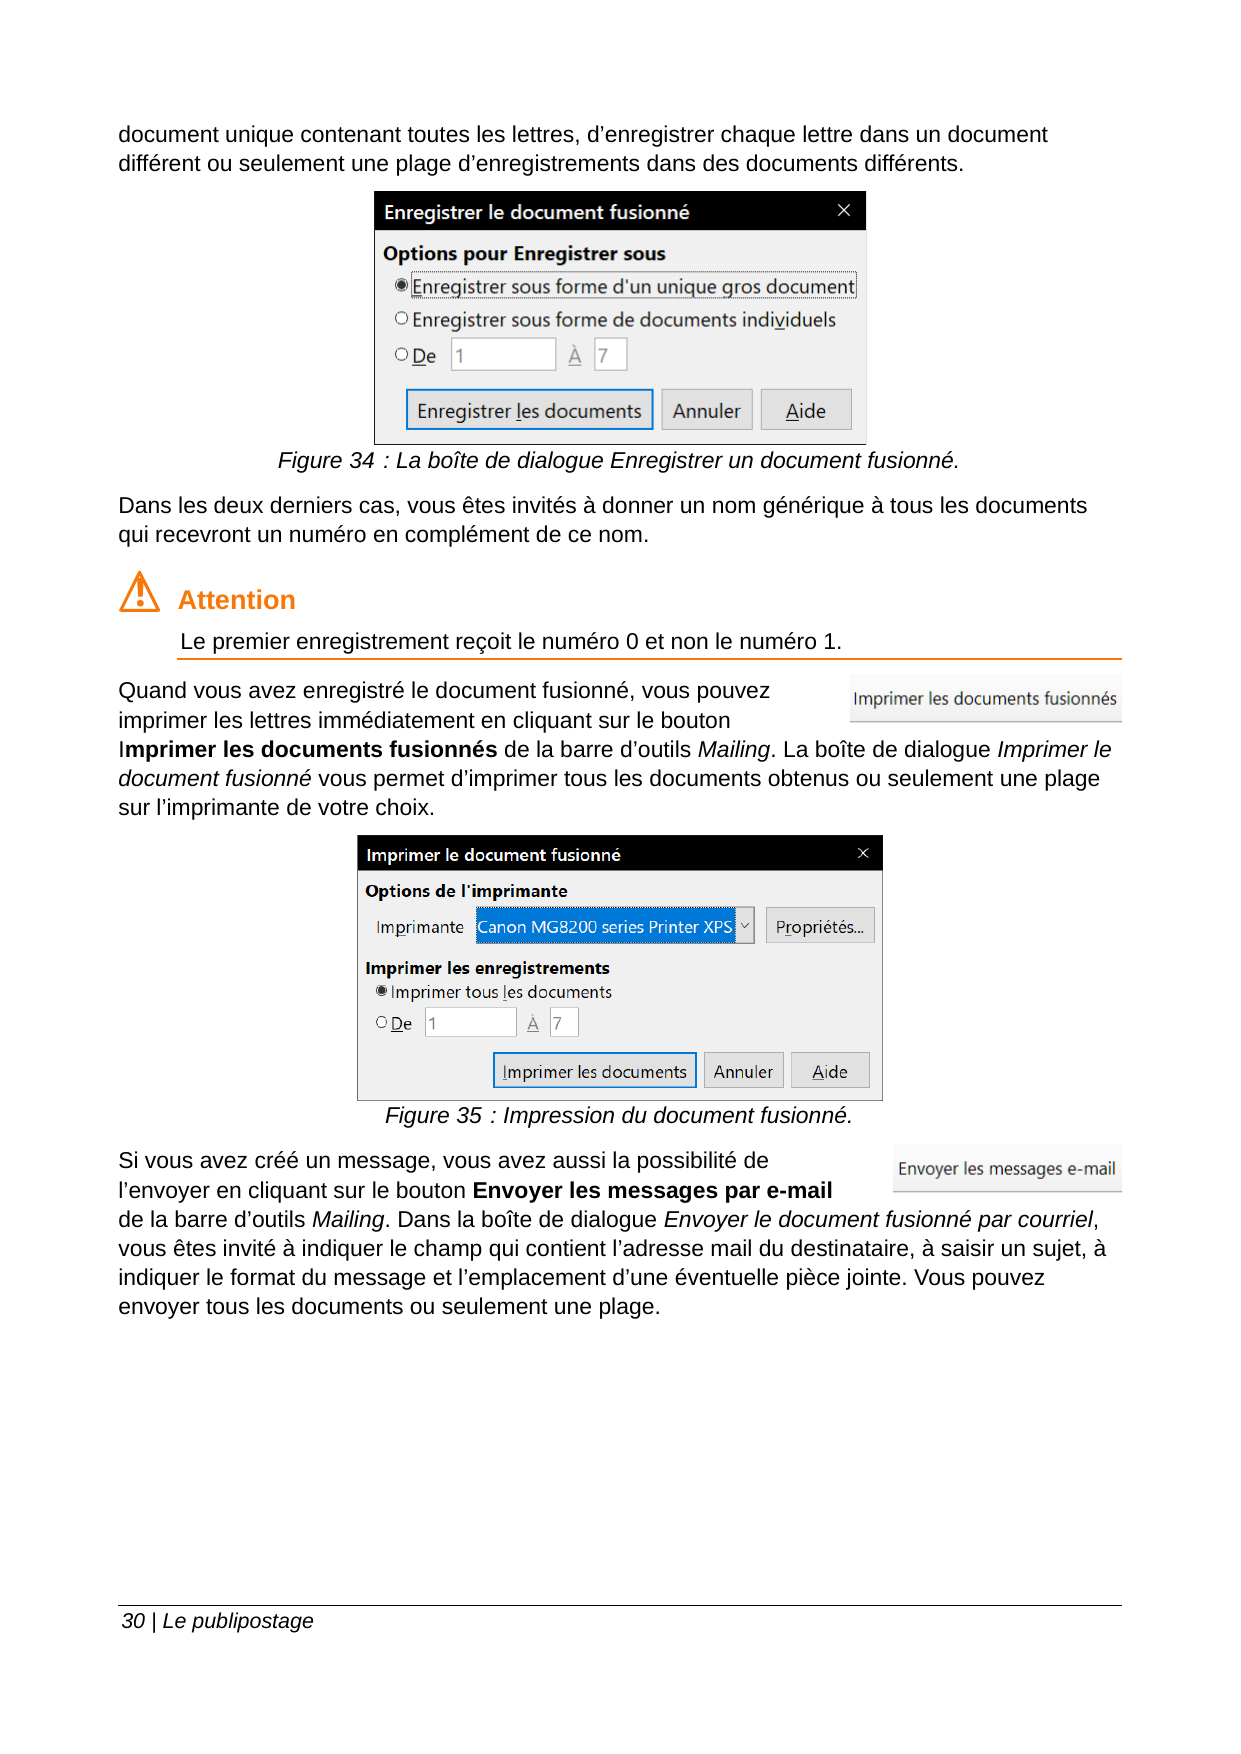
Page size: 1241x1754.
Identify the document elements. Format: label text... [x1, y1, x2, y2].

text Figure 35 : Impression du document fusionné. [118, 1100, 1122, 1130]
text Le premier enregistrement reçoit le numéro 0 et non le numéro 1. [177, 623, 1122, 658]
picture [374, 191, 867, 445]
picture [892, 1144, 1123, 1193]
text document unique contenant toutes les lettres, d’enregistrer chaque lettre dans un document différent ou seulement une plage d’enregistrements dans des documents différents. [118, 118, 1122, 176]
text Si vous avez créé un message, vous avez aussi la possibilité de l’envoyer en cliquant sur le bouton Envoyer les messages par e-mail de la barre d’outils Mailing. Dans la boîte de dialogue Envoyer le document fusionné par courriel, vous êtes invité à indiquer le champ qui contient l’adresse mail du destinataire, à saisir un sujet, à indiquer le format du message et l’emplacement d’une éventuelle pièce jointe. Vous pouvez envoyer tous les documents ou seulement une plage. [118, 1144, 1122, 1319]
picture [849, 674, 1123, 723]
picture [357, 835, 883, 1101]
text Dans les deux derniers cas, vous êtes invités à donner un nom générique à tous les documents qui recevront un numéro en complément de ce nom. [118, 489, 1122, 548]
text Figure 34 : La boîte de dialogue Enregistrer un document fusionné. [118, 445, 1122, 474]
text Quand vous avez enregistré le document fusionné, vous pouvez imprimer les lettres immédiatement en cliquant sur le bouton Imprimer les documents fusionnés de la barre d’outils Mailing. La boîte de dialogue Imprimer le document fusionné vous permet d’imprimer tous les documents obtenus ou seulement une plage sur l’imprimante de votre choix. [118, 675, 1122, 821]
subtitle Attention [118, 570, 1122, 615]
